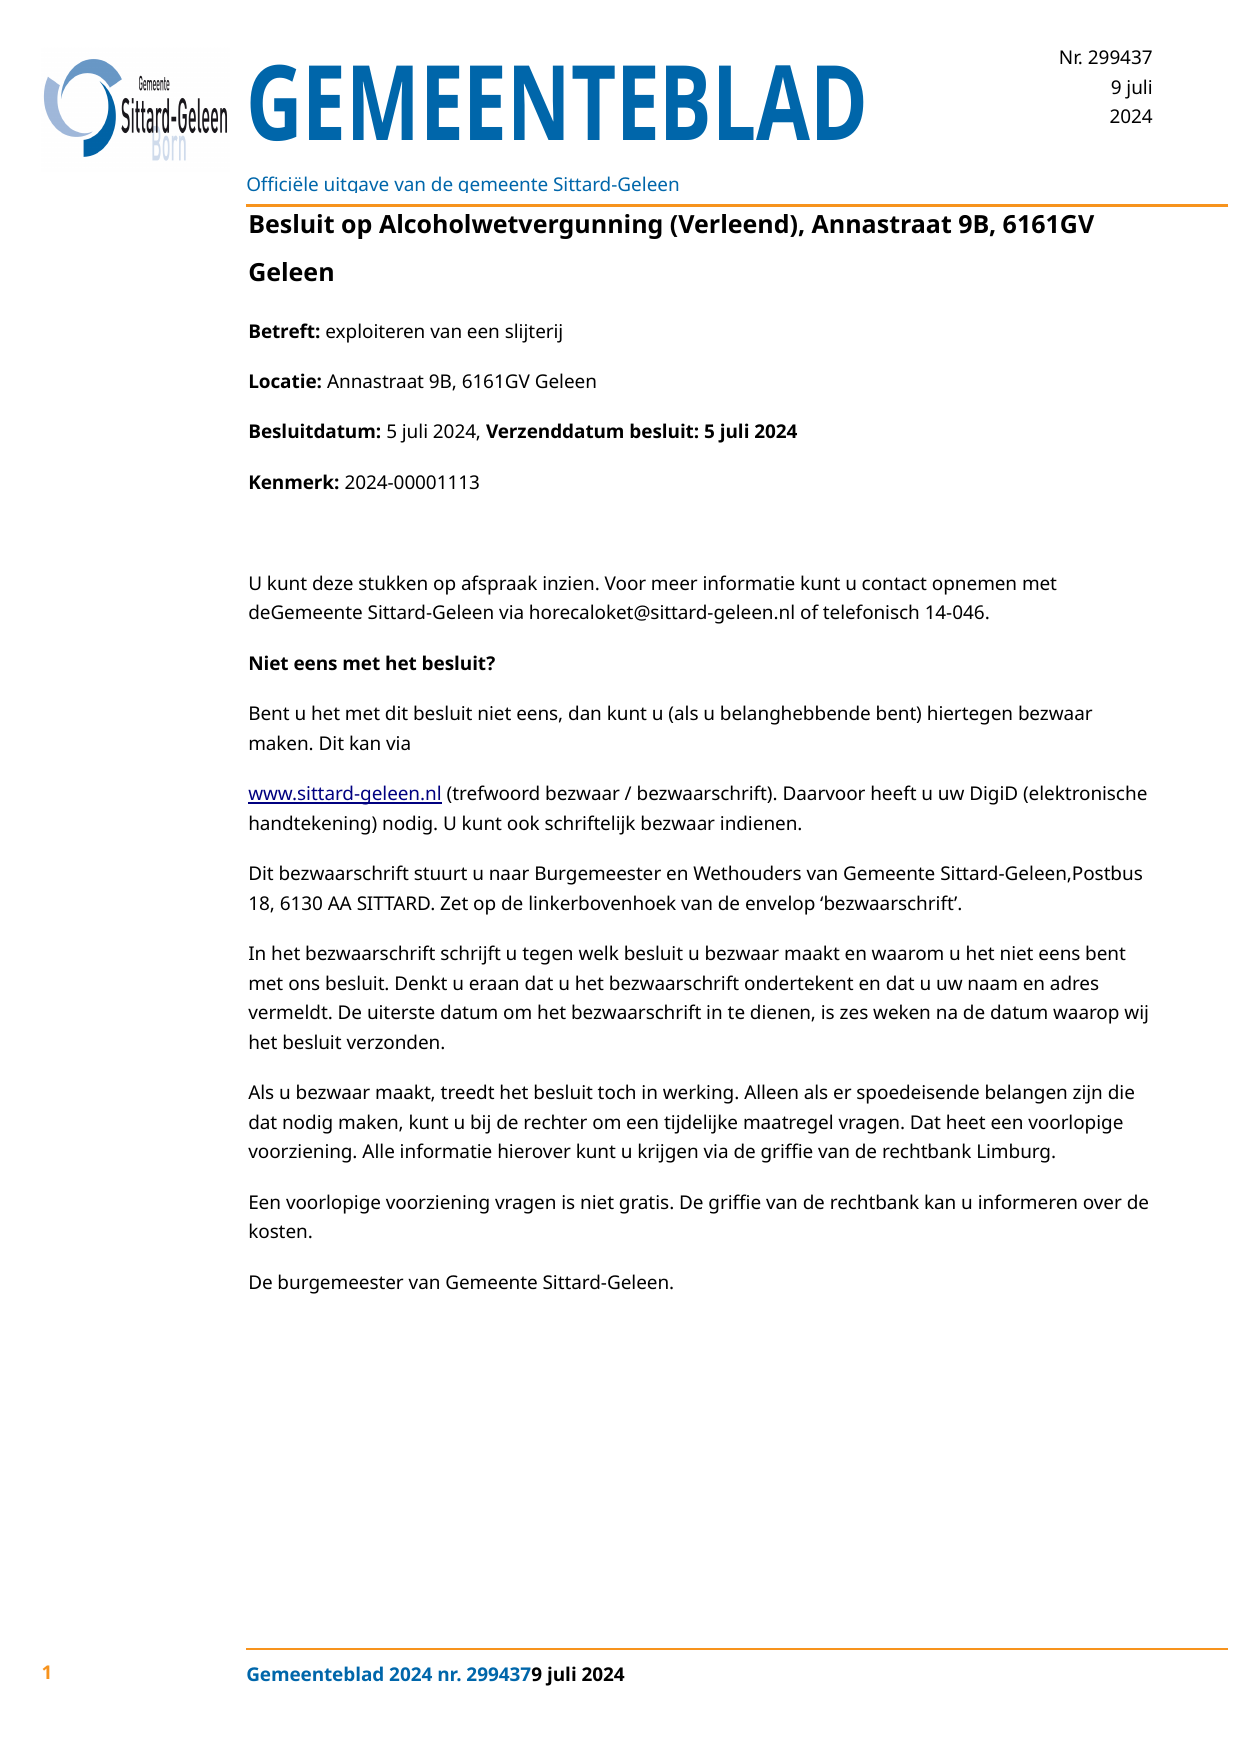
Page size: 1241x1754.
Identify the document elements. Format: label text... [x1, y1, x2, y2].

text www.sittard-geleen.nl (trefwoord bezwaar / bezwaarschrift). Daarvoor heeft u uw DigiD (elektronische handtekening) nodig. U kunt ook schriftelijk bezwaar indienen. [248, 780, 1152, 836]
text De burgemeester van Gemeente Sittard-Geleen. [248, 1269, 1152, 1295]
text Een voorlopige voorziening vragen is niet gratis. De griffie van de rechtbank kan u informeren over de kosten. [248, 1189, 1152, 1244]
text In het bezwaarschrift schrijft u tegen welk besluit u bezwaar maakt en waarom u het niet eens bent met ons besluit. Denkt u eraan dat u het bezwaarschrift ondertekent en dat u uw naam en adres vermeldt. De uiterste datum om het bezwaarschrift in te dienen, is zes weken na de datum waarop wij het besluit verzonden. [248, 940, 1152, 1055]
text Niet eens met het besluit? [248, 650, 1152, 676]
text Bent u het met dit besluit niet eens, dan kunt u (als u belanghebbende bent) hiertegen bezwaar maken. Dit kan via [248, 700, 1152, 756]
text Besluit op Alcoholwetvergunning (Verleend), Annastraat 9B, 6161GV Geleen [248, 207, 1152, 288]
text U kunt deze stukken op afspraak inzien. Voor meer informatie kunt u contact opnemen met deGemeente Sittard-Geleen via horecaloket@sittard-geleen.nl of telefonisch 14-046. [248, 570, 1152, 625]
text Betreft: exploiteren van een slijterij [248, 318, 1152, 344]
text Besluitdatum: 5 juli 2024, Verzenddatum besluit: 5 juli 2024 [248, 419, 1152, 444]
text Als u bezwaar maakt, treedt het besluit toch in werking. Alleen als er spoedeisende belangen zijn die dat nodig maken, kunt u bij de rechter om een tijdelijke maatregel vragen. Dat heet een voorlopige voorziening. Alle informatie hierover kunt u krijgen via de griffie van de rechtbank Limburg. [248, 1079, 1152, 1164]
text Locatie: Annastraat 9B, 6161GV Geleen [248, 368, 1152, 394]
picture [41, 47, 231, 172]
text Kenmerk: 2024-00001113 [248, 469, 1152, 495]
text Dit bezwaarschrift stuurt u naar Burgemeester en Wethouders van Gemeente Sittard-Geleen,Postbus 18, 6130 AA SITTARD. Zet op de linkerbovenhoek van de envelop ‘bezwaarschrift’. [248, 860, 1152, 916]
